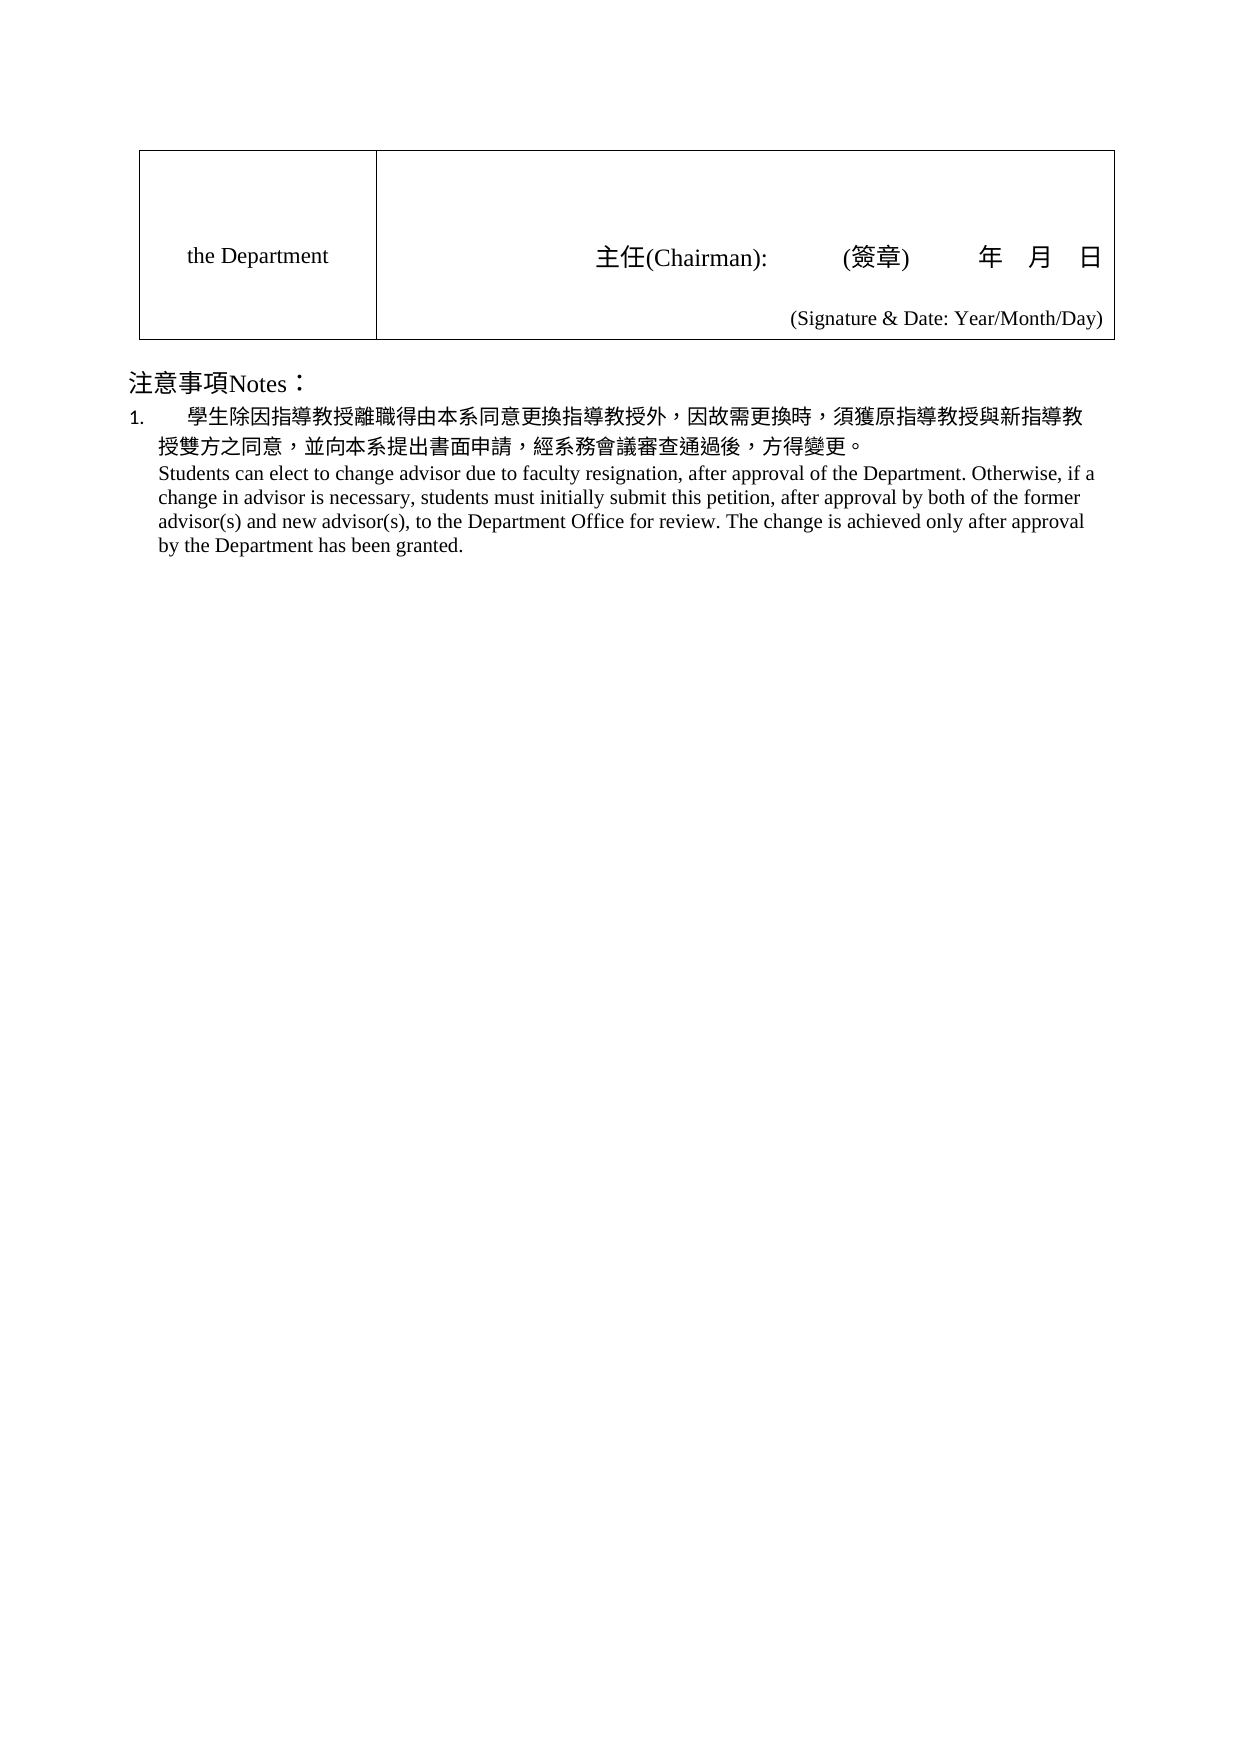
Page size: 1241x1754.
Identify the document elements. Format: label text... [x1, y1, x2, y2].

list 學生除因指導教授離職得由本系同意更換指導教授外，因故需更換時，須獲原指導教授與新指導教授雙方之同意，並向本系提出書面申請，經系務會議審查通過後，方得變更。 [129, 400, 1103, 461]
text Students can elect to change advisor due to faculty resignation, after approval of the Department. Otherwise, if a change in advisor is necessary, students must initially submit this petition, after approval by both of the former advisor(s) and new advisor(s), to the Department Office for review. The change is achieved only after approval by the Department has been granted. [158, 461, 1103, 557]
text 注意事項Notes： [128, 364, 1103, 400]
table_cell 主任(Chairman): (簽章) 年 月 日 (Signature & Date: Year/Month/Day) [377, 151, 1114, 339]
table_cell the Department [140, 151, 376, 339]
